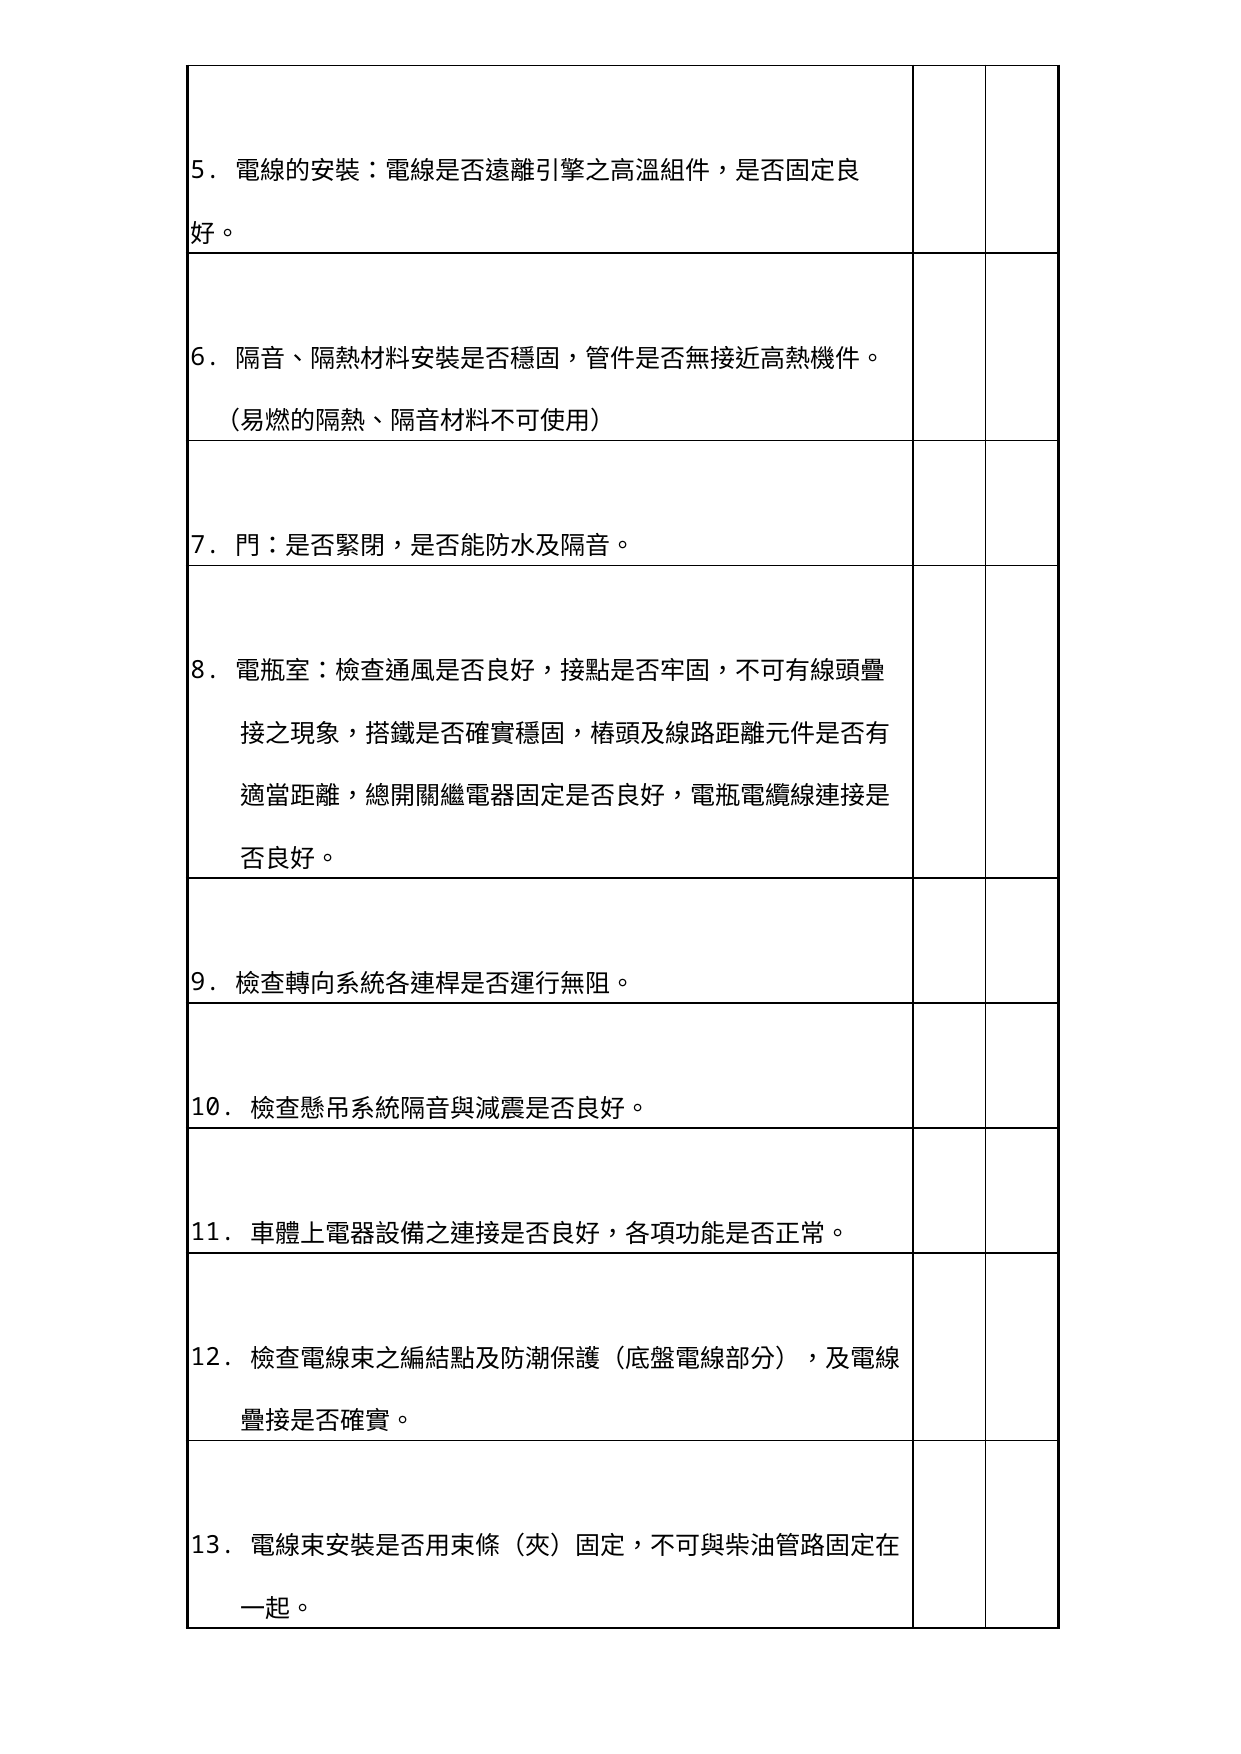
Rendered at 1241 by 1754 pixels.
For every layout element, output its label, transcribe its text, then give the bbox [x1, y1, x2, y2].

table_cell 7. 門：是否緊閉，是否能防水及隔音。 [189, 441, 912, 564]
table_cell [914, 1004, 985, 1127]
table_cell [986, 1441, 1057, 1627]
table_cell [986, 566, 1057, 877]
table_cell [986, 254, 1057, 439]
table_cell [986, 1129, 1057, 1252]
table_cell 9. 檢查轉向系統各連桿是否運行無阻。 [189, 879, 912, 1002]
table_cell [986, 441, 1057, 564]
table_cell 5. 電線的安裝：電線是否遠離引擎之高溫組件，是否固定良好。 [189, 66, 912, 252]
table_cell 13. 電線束安裝是否用束條（夾）固定，不可與柴油管路固定在一起。 [189, 1441, 912, 1627]
table_cell [986, 879, 1057, 1002]
table_cell [914, 254, 985, 439]
table_cell 6. 隔音、隔熱材料安裝是否穩固，管件是否無接近高熱機件。（易燃的隔熱、隔音材料不可使用） [189, 254, 912, 439]
table_cell 12. 檢查電線束之編結點及防潮保護（底盤電線部分），及電線疊接是否確實。 [189, 1254, 912, 1439]
table_cell [914, 566, 985, 877]
table_cell [914, 879, 985, 1002]
table_cell [986, 66, 1057, 252]
table_cell [986, 1254, 1057, 1439]
table_cell 11. 車體上電器設備之連接是否良好，各項功能是否正常。 [189, 1129, 912, 1252]
table_cell 8. 電瓶室：檢查通風是否良好，接點是否牢固，不可有線頭疊接之現象，搭鐵是否確實穩固，樁頭及線路距離元件是否有適當距離，總開關繼電器固定是否良好，電瓶電纜線連接是否良好。 [189, 566, 912, 877]
table_cell [914, 1129, 985, 1252]
table_cell [914, 1441, 985, 1627]
table_cell [914, 441, 985, 564]
table_cell [914, 66, 985, 252]
table_cell [986, 1004, 1057, 1127]
table_cell [914, 1254, 985, 1439]
table_cell 10. 檢查懸吊系統隔音與減震是否良好。 [189, 1004, 912, 1127]
